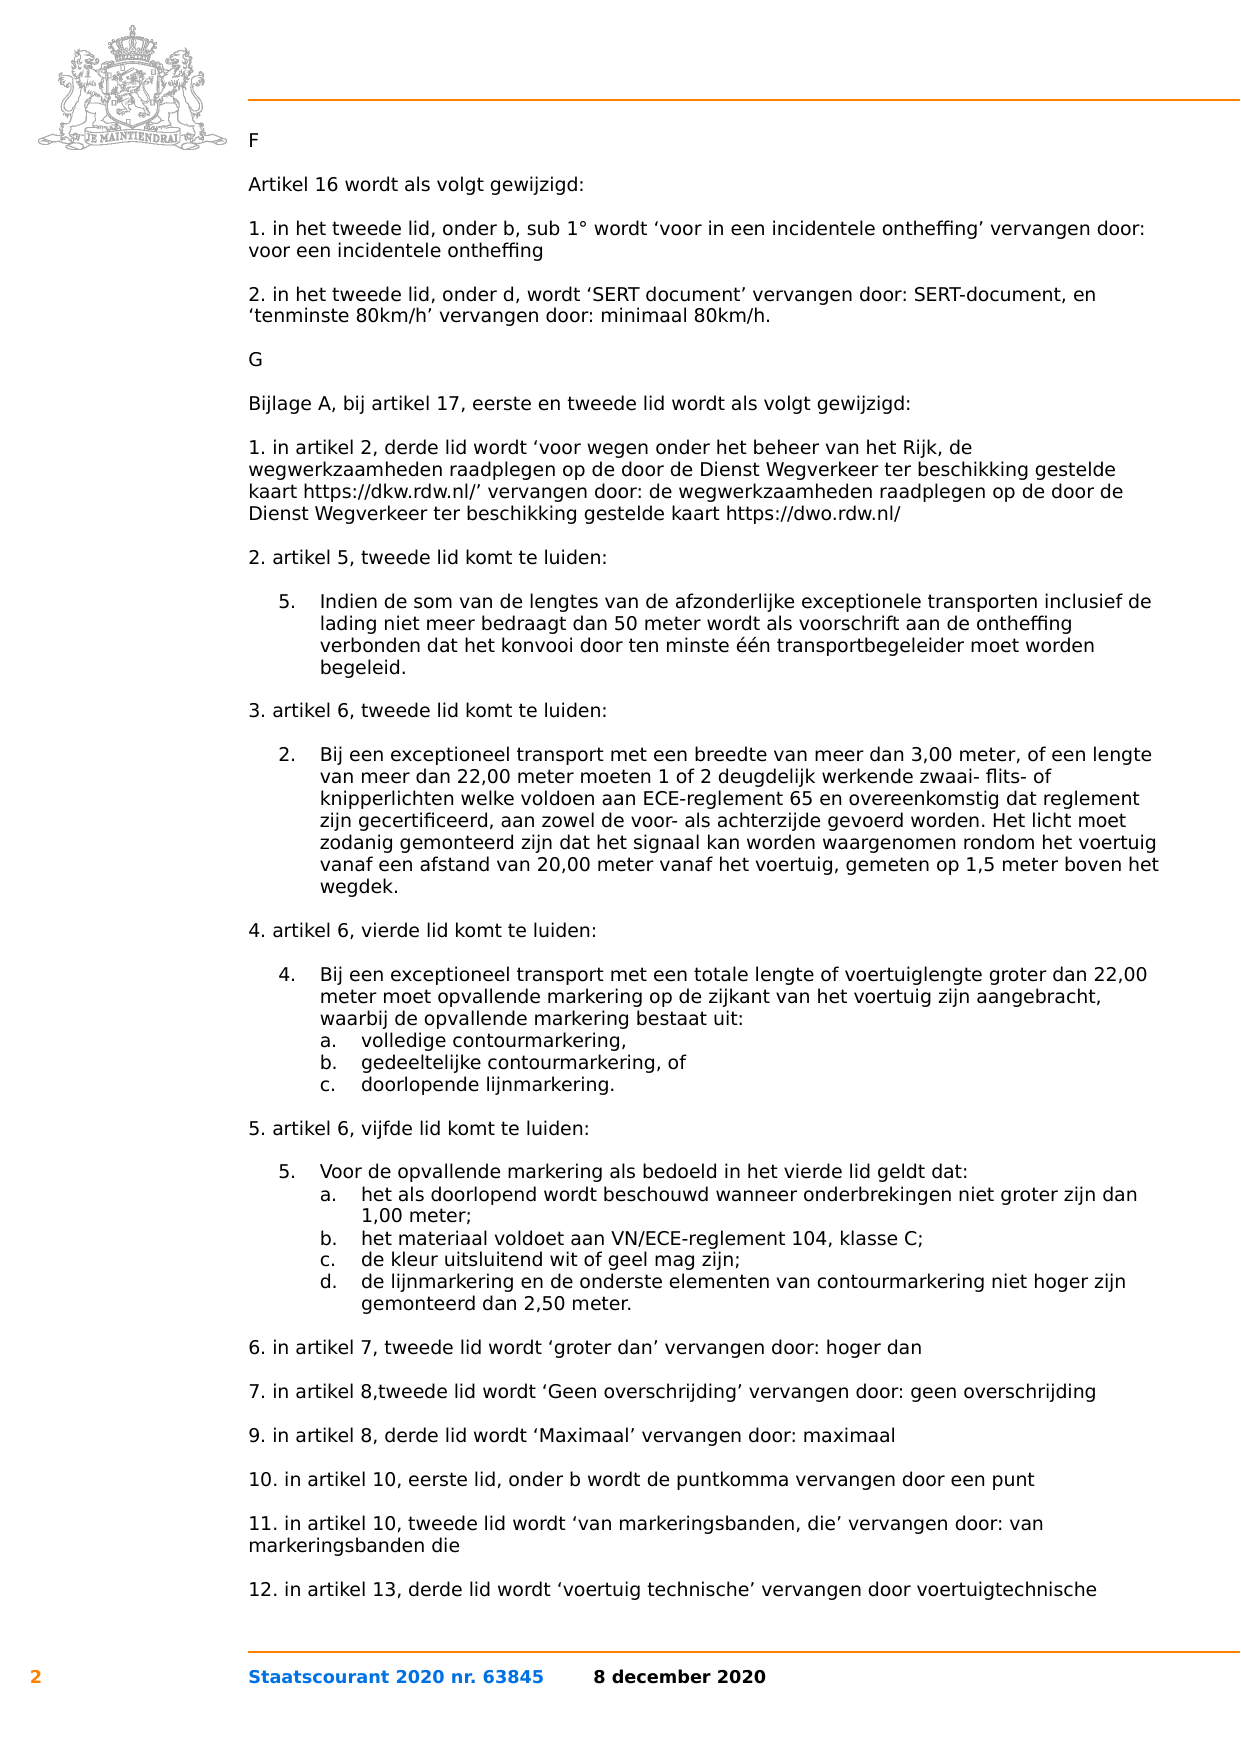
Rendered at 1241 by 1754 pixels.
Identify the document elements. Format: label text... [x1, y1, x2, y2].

text 2. artikel 5, tweede lid komt te luiden: [248, 547, 1163, 569]
picture [38, 25, 227, 150]
text 1. in artikel 2, derde lid wordt ‘voor wegen onder het beheer van het Rijk, de wegwerkzaamheden raadplegen op de door de Dienst Wegverkeer ter beschikking gestelde kaart https://dkw.rdw.nl/’ vervangen door: de wegwerkzaamheden raadplegen op de door de Dienst Wegverkeer ter beschikking gestelde kaart https://dwo.rdw.nl/ [248, 437, 1163, 525]
text 7. in artikel 8,tweede lid wordt ‘Geen overschrijding’ vervangen door: geen overschrijding [248, 1381, 1163, 1403]
text c. de kleur uitsluitend wit of geel mag zijn; [319, 1249, 1163, 1271]
text 3. artikel 6, tweede lid komt te luiden: [248, 700, 1163, 722]
text Bijlage A, bij artikel 17, eerste en tweede lid wordt als volgt gewijzigd: [248, 393, 1163, 415]
text 5. Voor de opvallende markering als bedoeld in het vierde lid geldt dat: [278, 1161, 1163, 1183]
text b. het materiaal voldoet aan VN/ECE-reglement 104, klasse C; [319, 1227, 1163, 1249]
text Artikel 16 wordt als volgt gewijzigd: [248, 174, 1163, 196]
text 11. in artikel 10, tweede lid wordt ‘van markeringsbanden, die’ vervangen door: van markeringsbanden die [248, 1513, 1163, 1557]
text d. de lijnmarkering en de onderste elementen van contourmarkering niet hoger zijn gemonteerd dan 2,50 meter. [319, 1271, 1163, 1315]
text 6. in artikel 7, tweede lid wordt ‘groter dan’ vervangen door: hoger dan [248, 1337, 1163, 1359]
text a. volledige contourmarkering, [319, 1030, 1163, 1052]
text 2. in het tweede lid, onder d, wordt ‘SERT document’ vervangen door: SERT-document, en ‘tenminste 80km/h’ vervangen door: minimaal 80km/h. [248, 283, 1163, 327]
text 10. in artikel 10, eerste lid, onder b wordt de puntkomma vervangen door een punt [248, 1469, 1163, 1491]
text 5. Indien de som van de lengtes van de afzonderlijke exceptionele transporten inclusief de lading niet meer bedraagt dan 50 meter wordt als voorschrift aan de ontheffing verbonden dat het konvooi door ten minste één transportbegeleider moet worden begeleid. [278, 591, 1163, 678]
text a. het als doorlopend wordt beschouwd wanneer onderbrekingen niet groter zijn dan 1,00 meter; [319, 1183, 1163, 1227]
text 2. Bij een exceptioneel transport met een breedte van meer dan 3,00 meter, of een lengte van meer dan 22,00 meter moeten 1 of 2 deugdelijk werkende zwaai- flits- of knipperlichten welke voldoen aan ECE-reglement 65 en overeenkomstig dat reglement zijn gecertificeerd, aan zowel de voor- als achterzijde gevoerd worden. Het licht moet zodanig gemonteerd zijn dat het signaal kan worden waargenomen rondom het voertuig vanaf een afstand van 20,00 meter vanaf het voertuig, gemeten op 1,5 meter boven het wegdek. [278, 744, 1163, 898]
text G [248, 349, 1163, 371]
text 9. in artikel 8, derde lid wordt ‘Maximaal’ vervangen door: maximaal [248, 1425, 1163, 1447]
text c. doorlopende lijnmarkering. [319, 1074, 1163, 1096]
text 1. in het tweede lid, onder b, sub 1° wordt ‘voor in een incidentele ontheffing’ vervangen door: voor een incidentele ontheffing [248, 218, 1163, 262]
text 4. Bij een exceptioneel transport met een totale lengte of voertuiglengte groter dan 22,00 meter moet opvallende markering op de zijkant van het voertuig zijn aangebracht, waarbij de opvallende markering bestaat uit: [278, 964, 1163, 1030]
text 12. in artikel 13, derde lid wordt ‘voertuig technische’ vervangen door voertuigtechnische [248, 1578, 1163, 1600]
text 4. artikel 6, vierde lid komt te luiden: [248, 920, 1163, 942]
text 5. artikel 6, vijfde lid komt te luiden: [248, 1118, 1163, 1139]
text b. gedeeltelijke contourmarkering, of [319, 1052, 1163, 1074]
text F [248, 130, 1163, 152]
